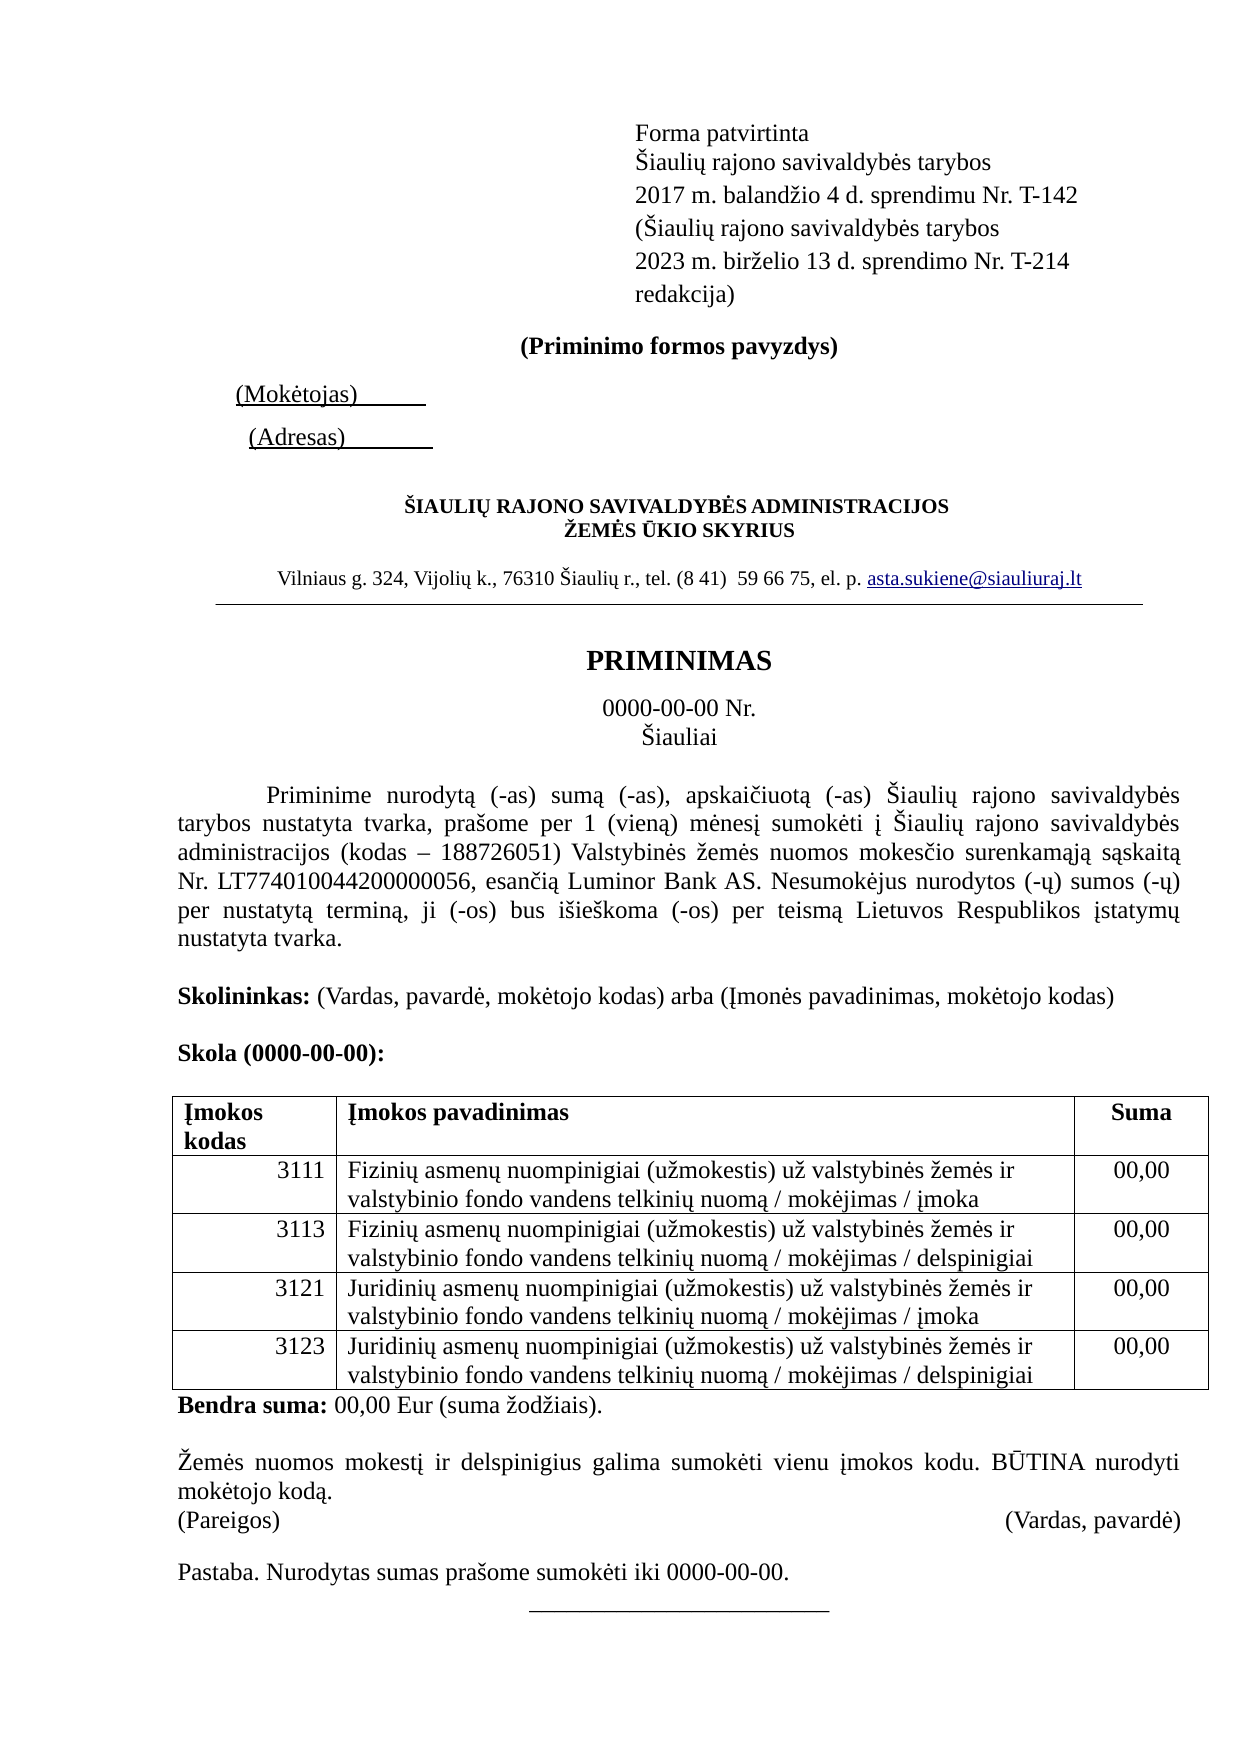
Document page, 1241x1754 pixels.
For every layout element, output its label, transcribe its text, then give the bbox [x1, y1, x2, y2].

table_cell 00,00 [1075, 1214, 1208, 1272]
table_cell 00,00 [1075, 1331, 1208, 1389]
text 2017 m. balandžio 4 d. sprendimu Nr. T-142 [635, 180, 1181, 209]
text Bendra suma: 00,00 Eur (suma žodžiais). [177, 1390, 1181, 1418]
text Forma patvirtinta [635, 118, 1019, 147]
text Skola (0000-00-00): [177, 1038, 1181, 1067]
text Šiaulių rajono savivaldybės tarybos [635, 147, 1181, 176]
table_cell 00,00 [1075, 1156, 1208, 1213]
text Šiauliai [177, 722, 1181, 751]
text Pastaba. Nurodytas sumas prašome sumokėti iki 0000-00-00. [177, 1557, 1181, 1586]
text (Adresas) [177, 422, 1181, 451]
table_cell 3121 [173, 1273, 336, 1330]
text Žemės nuomos mokestį ir delspinigius galima sumokėti vienu įmokos kodu. BŪTINA nurodyti mokėtojo kodą. [177, 1447, 1181, 1505]
table_header Įmokos kodas [173, 1097, 336, 1154]
text (Pareigos) (Vardas, pavardė) [177, 1505, 1181, 1533]
text Skolininkas: (Vardas, pavardė, mokėtojo kodas) arba (Įmonės pavadinimas, mokėtojo kodas) [177, 981, 1181, 1010]
text Vilniaus g. 324, Vijolių k., 76310 Šiaulių r., tel. (8 41) 59 66 75, el. p. asta.sukiene@siauliuraj.lt [177, 566, 1181, 590]
table_cell 3123 [173, 1331, 336, 1389]
table_cell Juridinių asmenų nuompinigiai (užmokestis) už valstybinės žemės ir valstybinio fondo vandens telkinių nuomą / mokėjimas / įmoka [337, 1273, 1074, 1330]
table_cell Juridinių asmenų nuompinigiai (užmokestis) už valstybinės žemės ir valstybinio fondo vandens telkinių nuomą / mokėjimas / delspinigiai [337, 1331, 1074, 1389]
text (Priminimo formos pavyzdys) [177, 331, 1181, 360]
table_cell Fizinių asmenų nuompinigiai (užmokestis) už valstybinės žemės ir valstybinio fondo vandens telkinių nuomą / mokėjimas / įmoka [337, 1156, 1074, 1213]
table_cell 00,00 [1075, 1273, 1208, 1330]
table_header Įmokos pavadinimas [337, 1097, 1074, 1154]
text 2023 m. birželio 13 d. sprendimo Nr. T-214 [635, 246, 1181, 275]
text Priminime nurodytą (-as) sumą (-as), apskaičiuotą (-as) Šiaulių rajono savivaldybės tarybos nustatyta tvarka, prašome per 1 (vieną) mėnesį sumokėti į Šiaulių rajono savivaldybės administracijos (kodas – 188726051) Valstybinės žemės nuomos mokesčio surenkamąją sąskaitą Nr. LT774010044200000056, esančią Luminor Bank AS. Nesumokėjus nurodytos (-ų) sumos (-ų) per nustatytą terminą, ji (-os) bus išieškoma (-os) per teismą Lietuvos Respublikos įstatymų nustatyta tvarka. [177, 780, 1181, 952]
table_header Suma [1075, 1097, 1208, 1154]
text ŠIAULIŲ RAJONO SAVIVALDYBĖS ADMINISTRACIJOS [177, 494, 1181, 518]
table_cell 3113 [173, 1214, 336, 1272]
text PRIMINIMAS [177, 643, 1181, 677]
text ________________________ [177, 1586, 1181, 1615]
text ŽEMĖS ŪKIO SKYRIUS [177, 518, 1181, 542]
text redakcija) [635, 279, 1181, 308]
text _________________________________________________________________________________________________________________________________________ [177, 590, 1181, 614]
table_cell Fizinių asmenų nuompinigiai (užmokestis) už valstybinės žemės ir valstybinio fondo vandens telkinių nuomą / mokėjimas / delspinigiai [337, 1214, 1074, 1272]
text (Šiaulių rajono savivaldybės tarybos [635, 213, 1181, 242]
text 0000-00-00 Nr. [177, 693, 1181, 722]
table_cell 3111 [173, 1156, 336, 1213]
text (Mokėtojas) [177, 379, 1181, 408]
